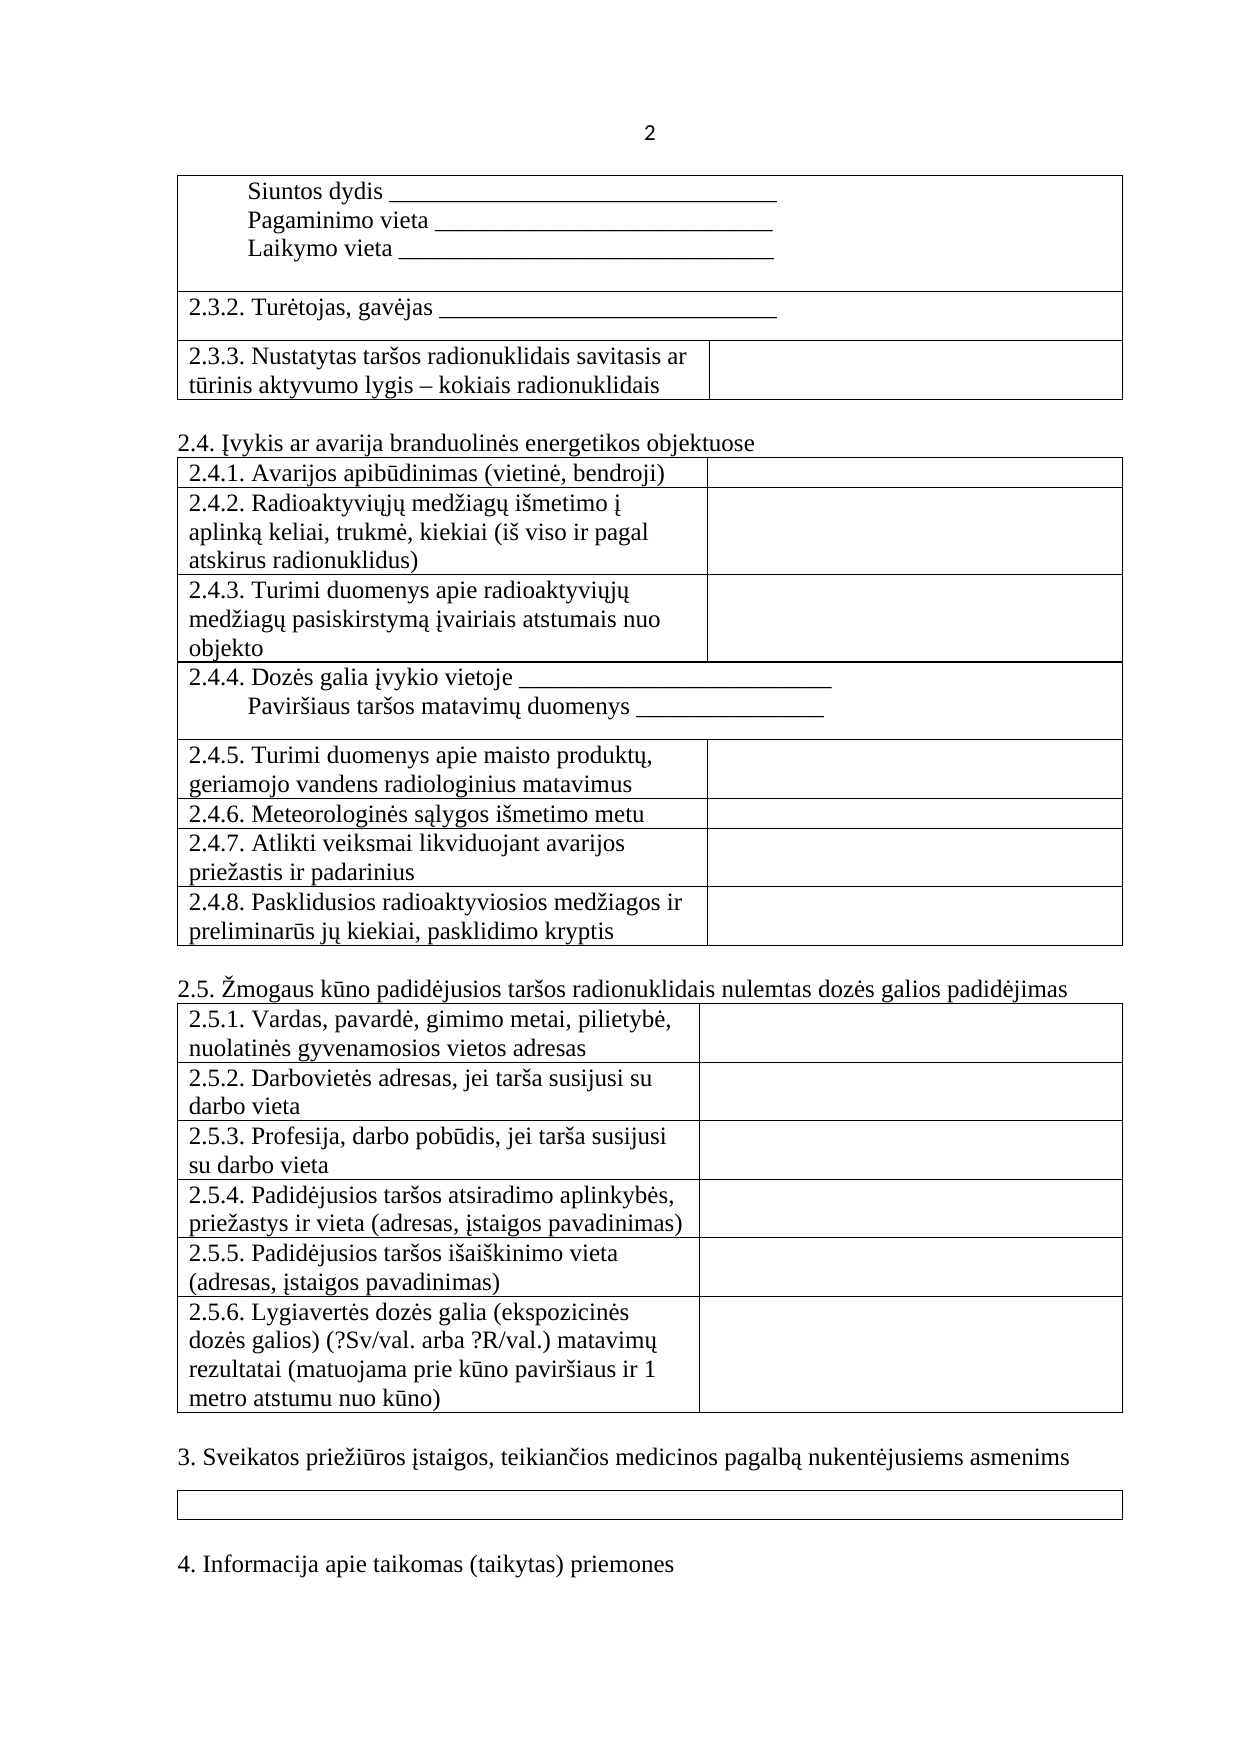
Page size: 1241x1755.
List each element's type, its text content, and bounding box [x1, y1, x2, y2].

table_cell 2.4.8. Pasklidusios radioaktyviosios medžiagos ir preliminarūs jų kiekiai, pasklidimo kryptis [178, 887, 707, 944]
table_cell 2.5.2. Darbovietės adresas, jei tarša susijusi su darbo vieta [178, 1063, 699, 1120]
text 2.5. Žmogaus kūno padidėjusios taršos radionuklidais nulemtas dozės galios padidėjimas [177, 974, 1122, 1003]
text 4. Informacija apie taikomas (taikytas) priemones [177, 1549, 1122, 1578]
table_cell 2.4.3. Turimi duomenys apie radioaktyviųjų medžiagų pasiskirstymą įvairiais atstumais nuo objekto [178, 575, 707, 661]
table_cell 2.4.5. Turimi duomenys apie maisto produktų, geriamojo vandens radiologinius matavimus [178, 740, 707, 798]
table_header [708, 458, 1122, 487]
table_cell [708, 829, 1122, 886]
table_cell [708, 575, 1122, 661]
table_cell [700, 1063, 1122, 1120]
table_cell 2.3.2. Turėtojas, gavėjas ___________________________ [178, 292, 1122, 340]
table_cell 2.5.3. Profesija, darbo pobūdis, jei tarša susijusi su darbo vieta [178, 1121, 699, 1179]
table_cell 2.3.3. Nustatytas taršos radionuklidais savitasis ar tūrinis aktyvumo lygis – kokiais radionuklidais [178, 341, 709, 398]
table_cell 2.5.4. Padidėjusios taršos atsiradimo aplinkybės, priežastys ir vieta (adresas, įstaigos pavadinimas) [178, 1180, 699, 1237]
table_header 2.4.1. Avarijos apibūdinimas (vietinė, bendroji) [178, 458, 707, 487]
table_cell [708, 740, 1122, 798]
table_cell 2.5.5. Padidėjusios taršos išaiškinimo vieta (adresas, įstaigos pavadinimas) [178, 1238, 699, 1296]
table_header 2.5.1. Vardas, pavardė, gimimo metai, pilietybė, nuolatinės gyvenamosios vietos adresas [178, 1004, 699, 1062]
table_cell [708, 799, 1122, 827]
table_header [178, 1491, 1122, 1519]
table_cell 2.4.7. Atlikti veiksmai likviduojant avarijos priežastis ir padarinius [178, 829, 707, 886]
table_cell 2.5.6. Lygiavertės dozės galia (ekspozicinės dozės galios) (?Sv/val. arba ?R/val.) matavimų rezultatai (matuojama prie kūno paviršiaus ir 1 metro atstumu nuo kūno) [178, 1297, 699, 1412]
table_cell [700, 1238, 1122, 1296]
table_cell 2.4.4. Dozės galia įvykio vietoje _________________________ Paviršiaus taršos matavimų duomenys _______________ [178, 663, 1122, 739]
table_cell [708, 488, 1122, 574]
table_cell [710, 341, 1122, 398]
text 3. Sveikatos priežiūros įstaigos, teikiančios medicinos pagalbą nukentėjusiems asmenims [177, 1442, 1122, 1470]
table_cell [708, 887, 1122, 944]
table_cell 2.4.6. Meteorologinės sąlygos išmetimo metu [178, 799, 707, 827]
table_cell [700, 1121, 1122, 1179]
table_cell 2.4.2. Radioaktyviųjų medžiagų išmetimo į aplinką keliai, trukmė, kiekiai (iš viso ir pagal atskirus radionuklidus) [178, 488, 707, 574]
table_header [700, 1004, 1122, 1062]
table_header Siuntos dydis _______________________________ Pagaminimo vieta ___________________________ Laikymo vieta ______________________________ [178, 176, 1122, 291]
text 2.4. Įvykis ar avarija branduolinės energetikos objektuose [177, 428, 1122, 457]
table_cell [700, 1297, 1122, 1412]
table_cell [700, 1180, 1122, 1237]
